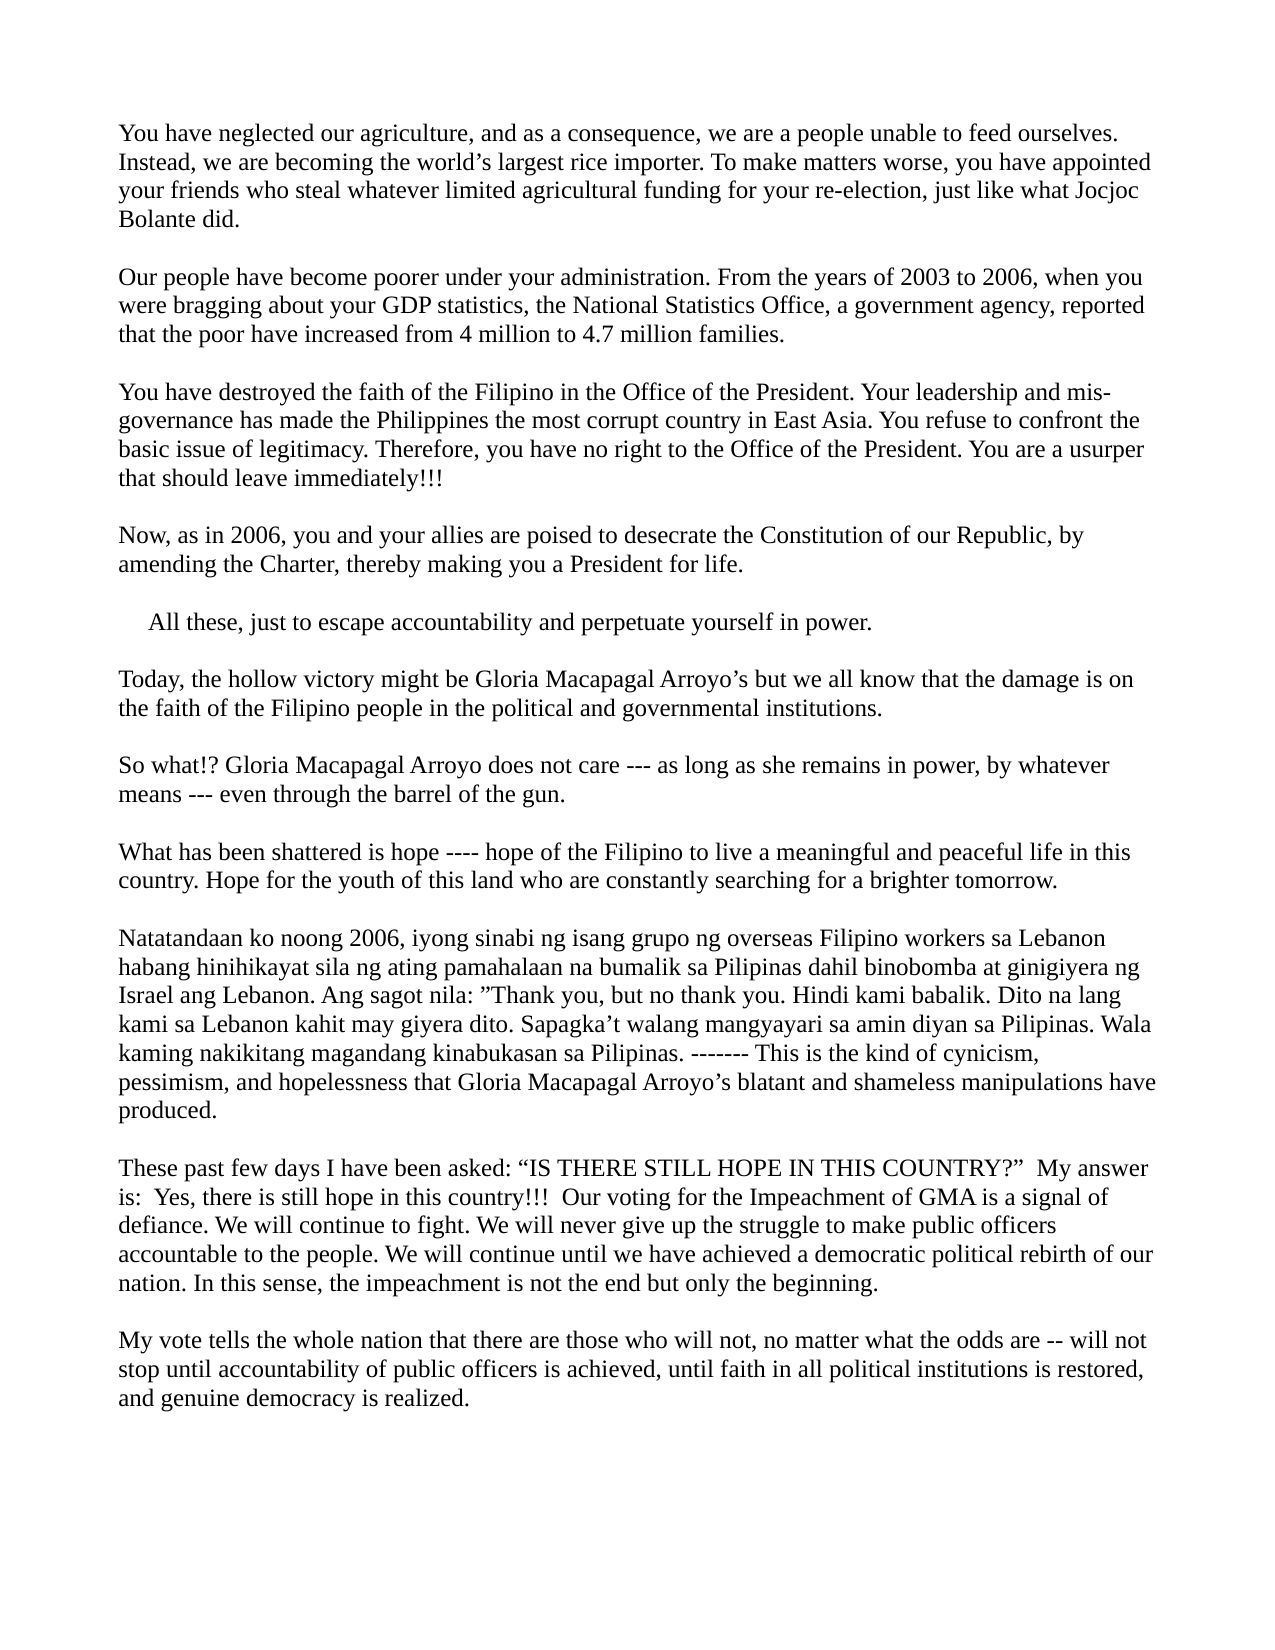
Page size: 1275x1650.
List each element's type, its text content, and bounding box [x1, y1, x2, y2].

text All these, just to escape accountability and perpetuate yourself in power. [118, 607, 1157, 636]
text These past few days I have been asked: “IS THERE STILL HOPE IN THIS COUNTRY?” My answer is: Yes, there is still hope in this country!!! Our voting for the Impeachment of GMA is a signal of defiance. We will continue to fight. We will never give up the struggle to make public officers accountable to the people. We will continue until we have achieved a democratic political rebirth of our nation. In this sense, the impeachment is not the end but only the beginning. [118, 1153, 1157, 1297]
text So what!? Gloria Macapagal Arroyo does not care --- as long as she remains in power, by whatever means --- even through the barrel of the gun. [118, 751, 1157, 808]
text Our people have become poorer under your administration. From the years of 2003 to 2006, when you were bragging about your GDP statistics, the National Statistics Office, a government agency, reported that the poor have increased from 4 million to 4.7 million families. [118, 262, 1157, 348]
text You have neglected our agriculture, and as a consequence, we are a people unable to feed ourselves. Instead, we are becoming the world’s largest rice importer. To make matters worse, you have appointed your friends who steal whatever limited agricultural funding for your re-election, just like what Jocjoc Bolante did. [118, 118, 1157, 233]
text Now, as in 2006, you and your allies are poised to desecrate the Constitution of our Republic, by amending the Charter, thereby making you a President for life. [118, 521, 1157, 578]
text Natatandaan ko noong 2006, iyong sinabi ng isang grupo ng overseas Filipino workers sa Lebanon habang hinihikayat sila ng ating pamahalaan na bumalik sa Pilipinas dahil binobomba at ginigiyera ng Israel ang Lebanon. Ang sagot nila: ”Thank you, but no thank you. Hindi kami babalik. Dito na lang kami sa Lebanon kahit may giyera dito. Sapagka’t walang mangyayari sa amin diyan sa Pilipinas. Wala kaming nakikitang magandang kinabukasan sa Pilipinas. ------- This is the kind of cynicism, pessimism, and hopelessness that Gloria Macapagal Arroyo’s blatant and shameless manipulations have produced. [118, 923, 1157, 1124]
text My vote tells the whole nation that there are those who will not, no matter what the odds are -- will not stop until accountability of public officers is achieved, until faith in all political institutions is restored, and genuine democracy is realized. [118, 1326, 1157, 1412]
text What has been shattered is hope ---- hope of the Filipino to live a meaningful and peaceful life in this country. Hope for the youth of this land who are constantly searching for a brighter tomorrow. [118, 837, 1157, 894]
text You have destroyed the faith of the Filipino in the Office of the President. Your leadership and mis-governance has made the Philippines the most corrupt country in East Asia. You refuse to confront the basic issue of legitimacy. Therefore, you have no right to the Office of the President. You are a usurper that should leave immediately!!! [118, 377, 1157, 492]
text Today, the hollow victory might be Gloria Macapagal Arroyo’s but we all know that the damage is on the faith of the Filipino people in the political and governmental institutions. [118, 664, 1157, 722]
